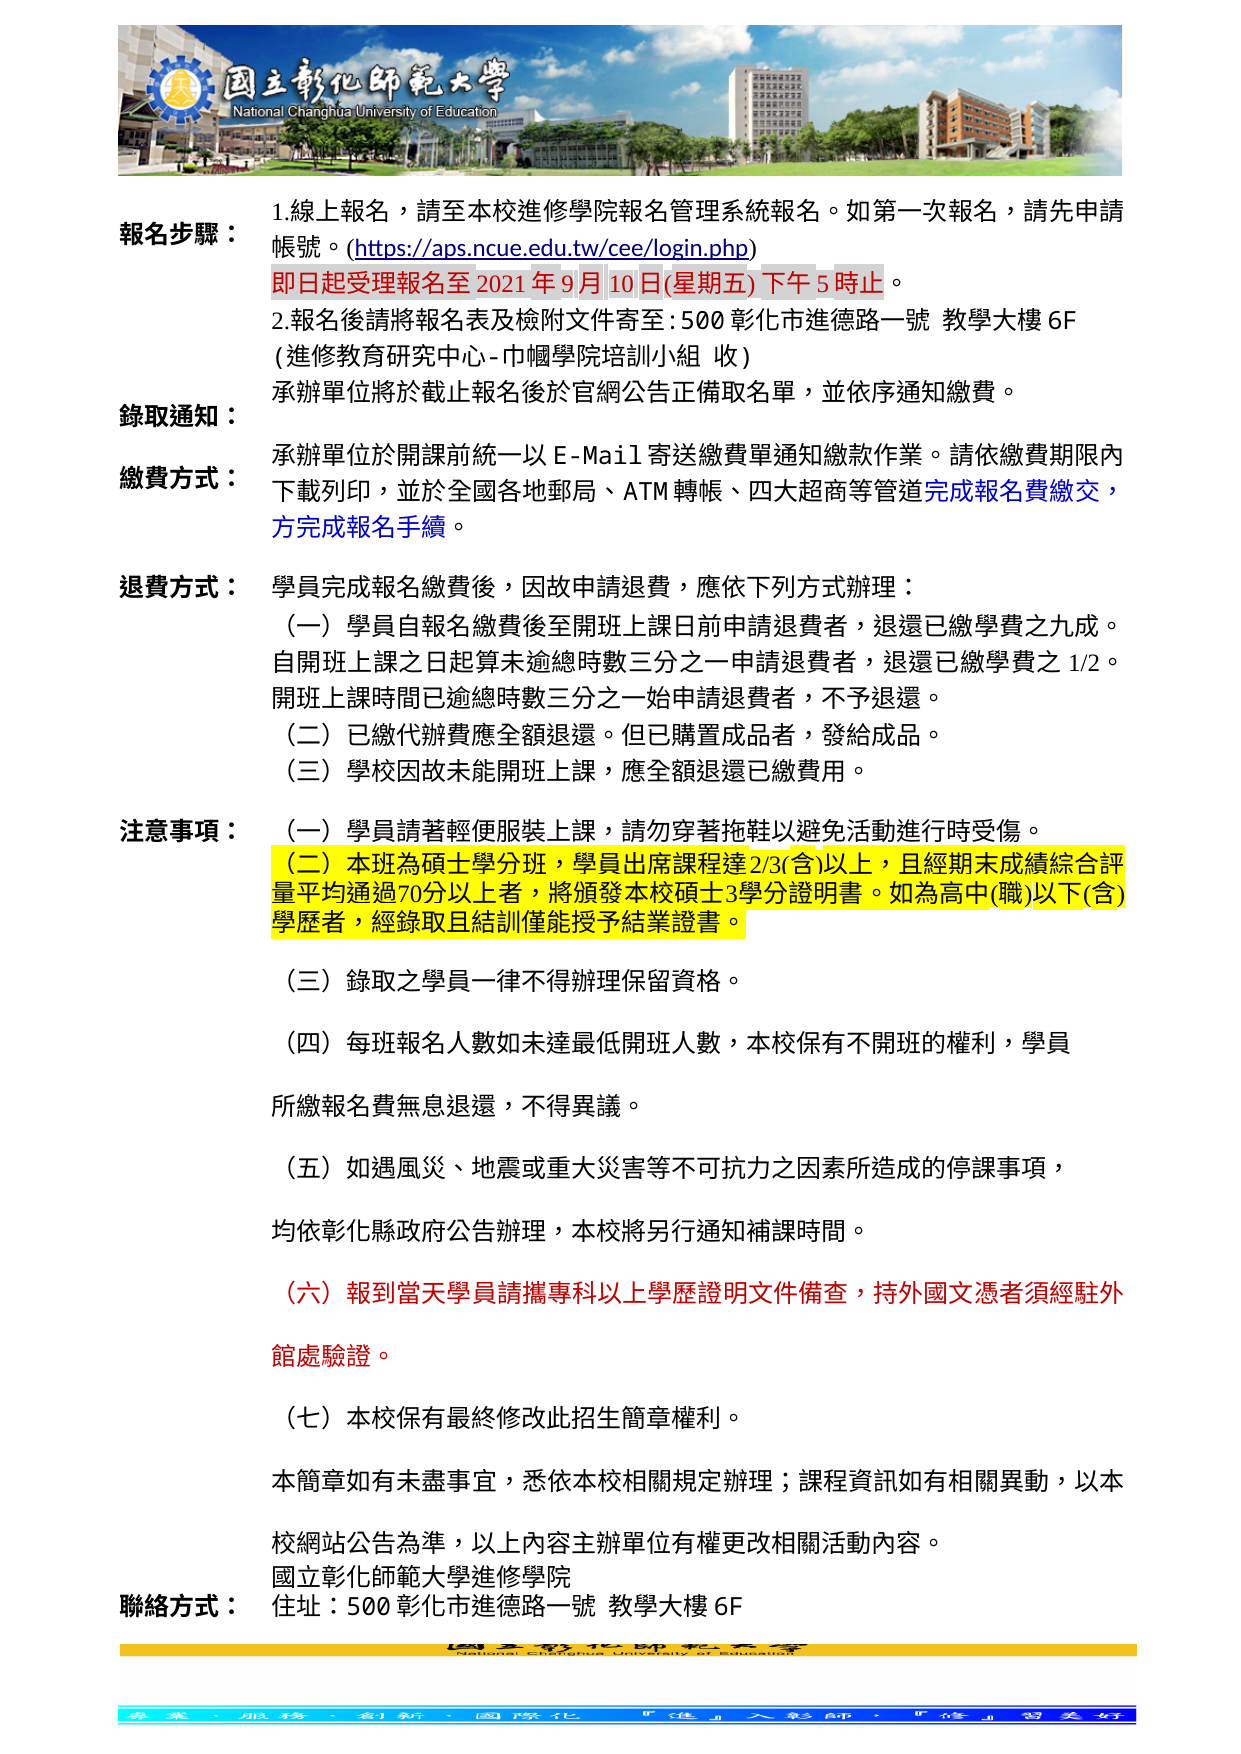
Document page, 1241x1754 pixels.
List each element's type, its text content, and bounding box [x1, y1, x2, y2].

table_cell （一）學員請著輕便服裝上課，請勿穿著拖鞋以避免活動進行時受傷。 （二）本班為碩士學分班，學員出席課程達2/3(含)以上，且經期末成績綜合評量平均通過70分以上者，將頒發本校碩士3學分證明書。如為高中(職)以下(含)學歷者，經錄取且結訓僅能授予結業證書。 （三）錄取之學員一律不得辦理保留資格。 （四）每班報名人數如未達最低開班人數，本校保有不開班的權利，學員 所繳報名費無息退還，不得異議。 （五）如遇風災、地震或重大災害等不可抗力之因素所造成的停課事項， 均依彰化縣政府公告辦理，本校將另行通知補課時間。 （六）報到當天學員請攜專科以上學歷證明文件備查，持外國文憑者須經駐外館處驗證。 （七）本校保有最終修改此招生簡章權利。 本簡章如有未盡事宜，悉依本校相關規定辦理；課程資訊如有相關異動，以本校網站公告為準，以上內容主辦單位有權更改相關活動內容。 [260, 788, 1137, 1563]
table_cell 聯絡方式： [104, 1563, 260, 1625]
table_cell 報名步驟： [104, 191, 260, 373]
table_cell 注意事項： [104, 788, 260, 1563]
table_cell 繳費方式： [104, 435, 260, 544]
table_cell 承辦單位於開課前統一以E-Mail寄送繳費單通知繳款作業。請依繳費期限內下載列印，並於全國各地郵局、ATM轉帳、四大超商等管道完成報名費繳交，方完成報名手續。 [260, 435, 1137, 544]
table_cell 國立彰化師範大學進修學院 住址：500彰化市進德路一號 教學大樓6F [260, 1563, 1137, 1625]
table_cell 承辦單位將於截止報名後於官網公告正備取名單，並依序通知繳費。 [260, 373, 1137, 435]
table_cell 錄取通知： [104, 373, 260, 435]
picture [118, 25, 1123, 176]
table_cell 1.線上報名，請至本校進修學院報名管理系統報名。如第一次報名，請先申請帳號。(https://aps.ncue.edu.tw/cee/login.php) 即日起受理報名至2021年9月10日(星期五) 下午5時止。 2.報名後請將報名表及檢附文件寄至:500彰化市進德路一號 教學大樓6F (進修教育研究中心-巾幗學院培訓小組 收) [260, 191, 1137, 373]
table_cell 退費方式： [104, 544, 260, 788]
table_cell 學員完成報名繳費後，因故申請退費，應依下列方式辦理： （一）學員自報名繳費後至開班上課日前申請退費者，退還已繳學費之九成。自開班上課之日起算未逾總時數三分之一申請退費者，退還已繳學費之1/2。開班上課時間已逾總時數三分之一始申請退費者，不予退還。 （二）已繳代辦費應全額退還。但已購置成品者，發給成品。 （三）學校因故未能開班上課，應全額退還已繳費用。 [260, 544, 1137, 788]
picture [118, 1644, 1138, 1729]
